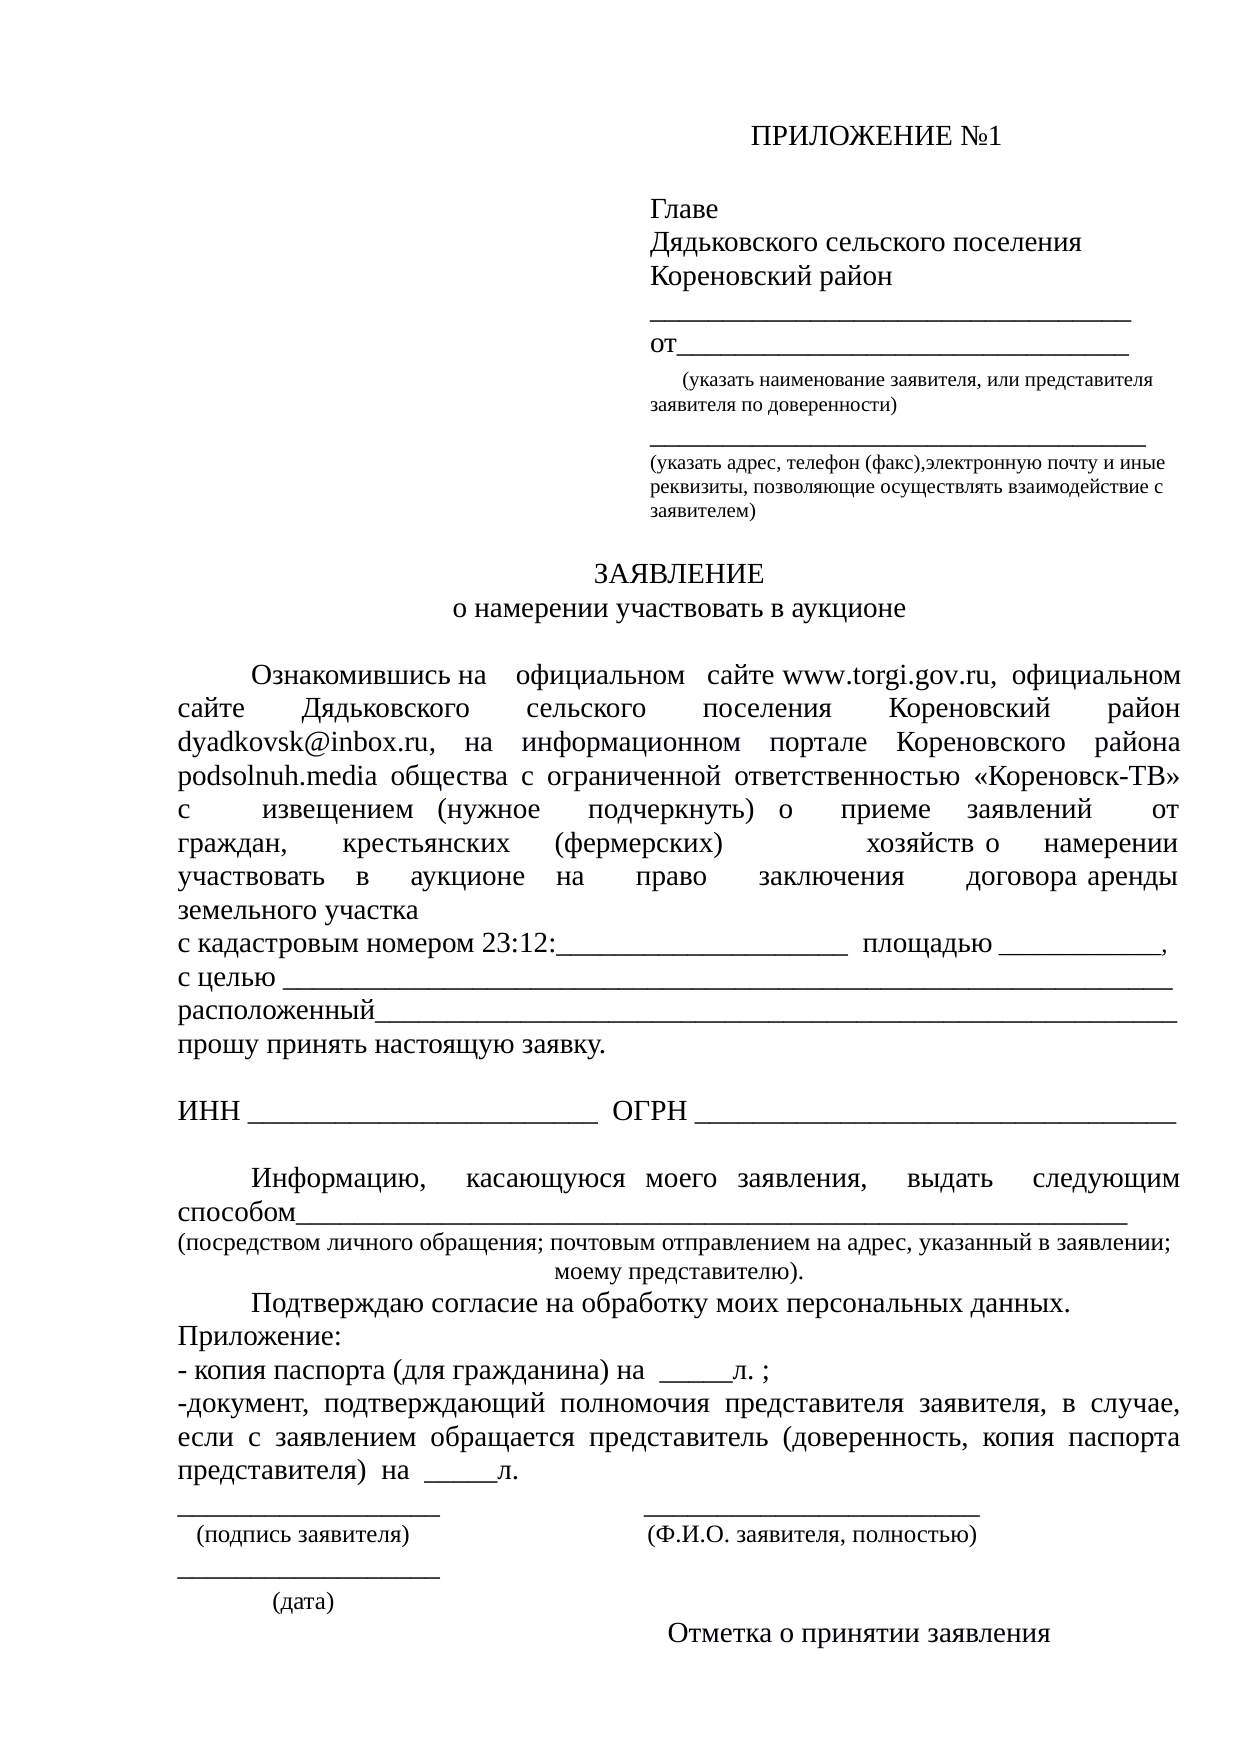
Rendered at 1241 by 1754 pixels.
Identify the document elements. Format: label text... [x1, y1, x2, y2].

text Ознакомившись на официальном сайте www.torgi.gov.ru, официальном сайте Дядьковского сельского поселения Кореновский район dyadkovsk@inbox.ru, на информационном портале Кореновского района podsolnuh.media общества с ограниченной ответственностью «Кореновск-ТВ» с извещением (нужное подчеркнуть) о приеме заявлений от граждан, крестьянских (фермерских) хозяйств о намерении участвовать в аукционе на право заключения договора аренды земельного участка [177, 657, 1181, 925]
text (посредством личного обращения; почтовым отправлением на адрес, указанный в заявлении; [177, 1227, 1181, 1256]
text __________________ _______________________ [177, 1486, 1181, 1519]
text с кадастровым номером 23:12:____________________ площадью _____________, [177, 925, 1181, 959]
text Подтверждаю согласие на обработку моих персональных данных. [177, 1285, 1181, 1318]
text ПРИЛОЖЕНИЕ №1 [177, 118, 1181, 185]
text прошу принять настоящую заявку. [177, 1026, 1181, 1059]
table_header Главе Дядьковского сельского поселения Кореновский район _________________________________ от_______________________________ (указать наименование заявителя, или представителя заявителя по доверенности) __________________________________ (указать адрес, телефон (факс),электронную почту и иные реквизиты, позволяющие осуществлять взаимодействие с заявителем) [644, 185, 1175, 528]
text -документ, подтверждающий полномочия представителя заявителя, в случае, если с заявлением обращается представитель (доверенность, копия паспорта представителя) на _____л. [177, 1385, 1181, 1486]
table_header [177, 185, 644, 528]
text Приложение: [177, 1318, 1181, 1352]
text - копия паспорта (для гражданина) на _____л. ; [177, 1352, 1181, 1385]
text ЗАЯВЛЕНИЕ [177, 556, 1181, 590]
text __________________ [177, 1548, 1181, 1582]
text ИНН ________________________ ОГРН _________________________________ [177, 1093, 1181, 1127]
text Отметка о принятии заявления [177, 1615, 1181, 1649]
text расположенный_______________________________________________________ [177, 992, 1181, 1026]
text моему представителю). [177, 1256, 1181, 1285]
text Информацию, касающуюся моего заявления, выдать следующим способом_________________________________________________________ [177, 1160, 1181, 1227]
text (дата) [177, 1582, 1181, 1615]
text (подпись заявителя) (Ф.И.О. заявителя, полностью) [177, 1519, 1181, 1548]
text с целью _____________________________________________________________ [177, 959, 1181, 992]
text о намерении участвовать в аукционе [177, 590, 1181, 623]
